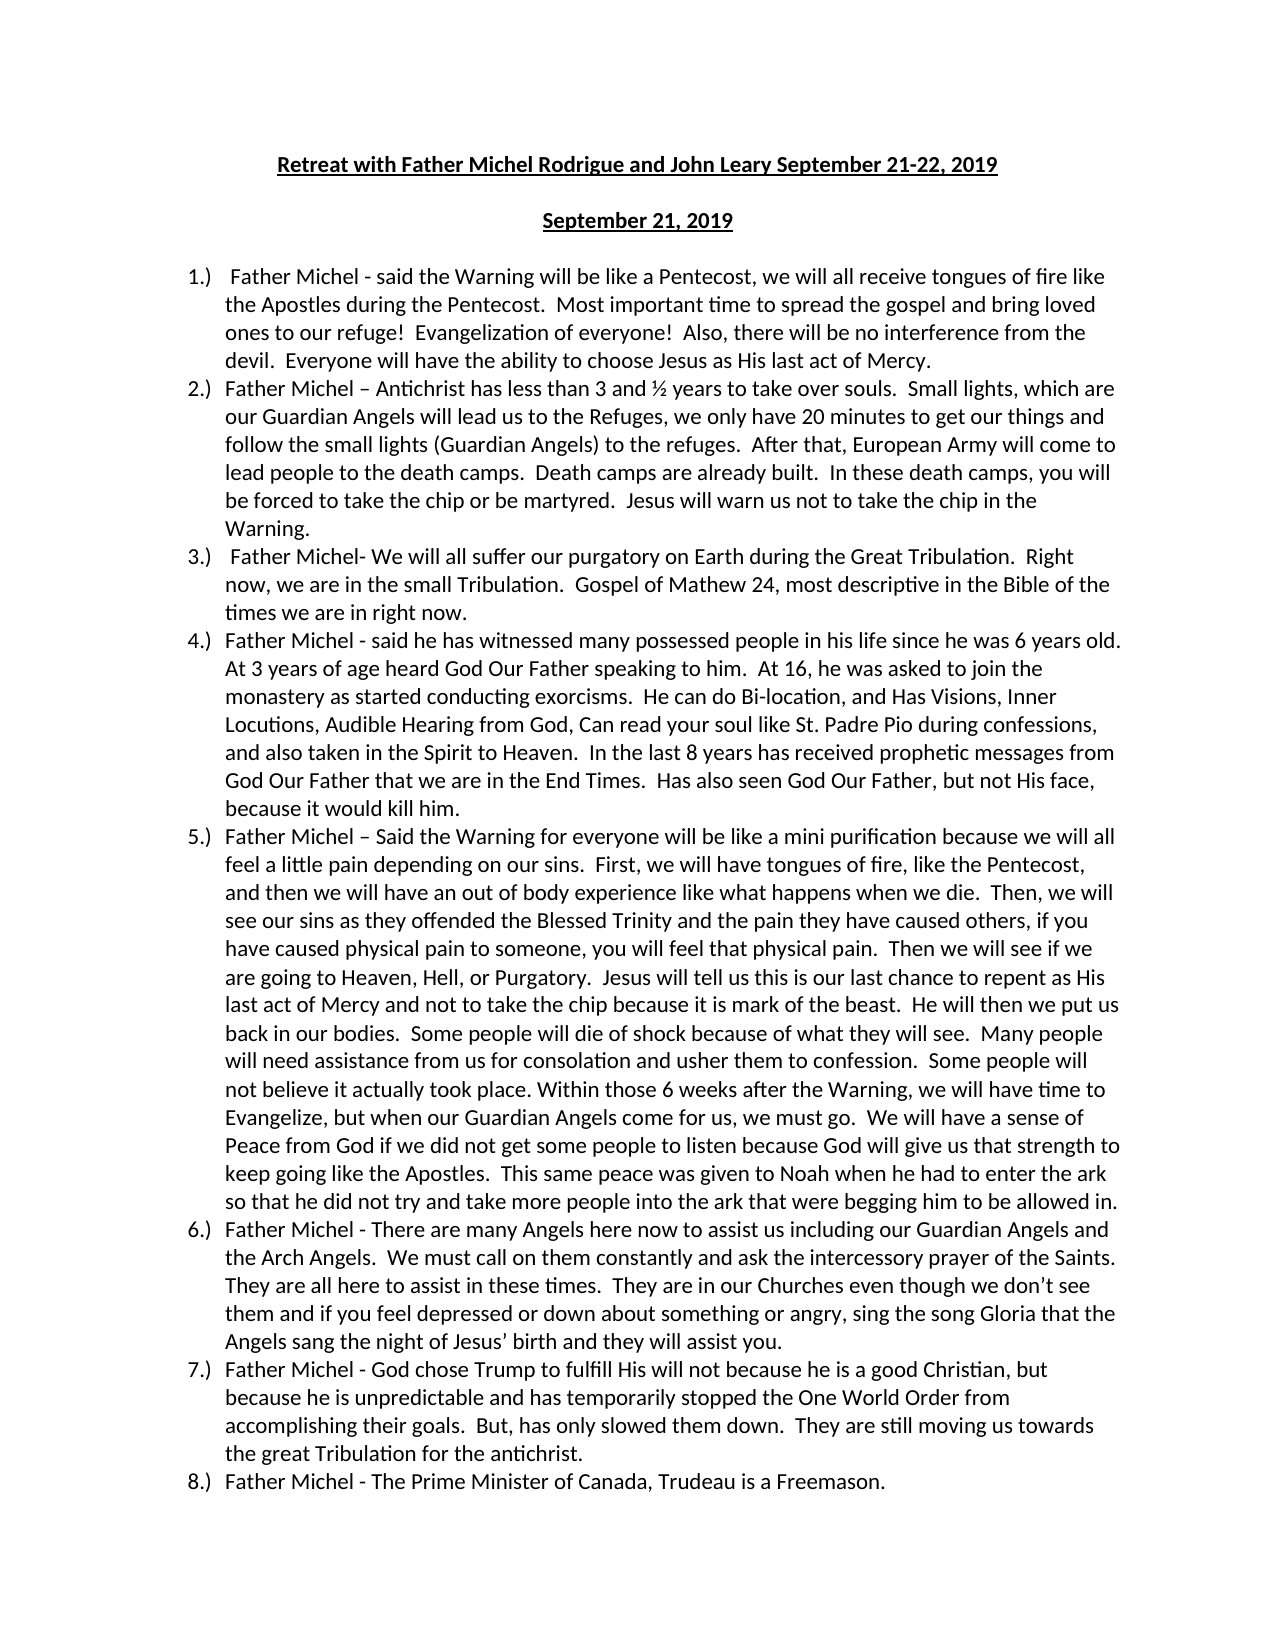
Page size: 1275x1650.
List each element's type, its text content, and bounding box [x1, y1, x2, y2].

subtitle Father Michel - God chose Trump to fulfill His will not because he is a good Christian, but because he is unpredictable and has temporarily stopped the One World Order from accomplishing their goals. But, has only slowed them down. They are still moving us towards the great Tribulation for the antichrist. [187, 1355, 1125, 1467]
subtitle Father Michel - There are many Angels here now to assist us including our Guardian Angels and the Arch Angels. We must call on them constantly and ask the intercessory prayer of the Saints. They are all here to assist in these times. They are in our Churches even though we don’t see them and if you feel depressed or down about something or angry, sing the song Gloria that the Angels sang the night of Jesus’ birth and they will assist you. [187, 1215, 1125, 1355]
text Retreat with Father Michel Rodrigue and John Leary September 21-22, 2019 [150, 150, 1125, 178]
subtitle Father Michel – Said the Warning for everyone will be like a mini purification because we will all feel a little pain depending on our sins. First, we will have tongues of fire, like the Pentecost, and then we will have an out of body experience like what happens when we die. Then, we will see our sins as they offended the Blessed Trinity and the pain they have caused others, if you have caused physical pain to someone, you will feel that physical pain. Then we will see if we are going to Heaven, Hell, or Purgatory. Jesus will tell us this is our last chance to repent as His last act of Mercy and not to take the chip because it is mark of the beast. He will then we put us back in our bodies. Some people will die of shock because of what they will see. Many people will need assistance from us for consolation and usher them to confession. Some people will not believe it actually took place. Within those 6 weeks after the Warning, we will have time to Evangelize, but when our Guardian Angels come for us, we must go. We will have a sense of Peace from God if we did not get some people to listen because God will give us that strength to keep going like the Apostles. This same peace was given to Noah when he had to enter the ark so that he did not try and take more people into the ark that were begging him to be allowed in. [187, 822, 1125, 1215]
subtitle Father Michel - The Prime Minister of Canada, Trudeau is a Freemason. [187, 1467, 1125, 1495]
subtitle Father Michel – Antichrist has less than 3 and ½ years to take over souls. Small lights, which are our Guardian Angels will lead us to the Refuges, we only have 20 minutes to get our things and follow the small lights (Guardian Angels) to the refuges. After that, European Army will come to lead people to the death camps. Death camps are already built. In these death camps, you will be forced to take the chip or be martyred. Jesus will warn us not to take the chip in the Warning. [187, 374, 1125, 542]
subtitle Father Michel - said the Warning will be like a Pentecost, we will all receive tongues of fire like the Apostles during the Pentecost. Most important time to spread the gospel and bring loved ones to our refuge! Evangelization of everyone! Also, there will be no interference from the devil. Everyone will have the ability to choose Jesus as His last act of Mercy. [187, 262, 1125, 374]
text September 21, 2019 [150, 206, 1125, 234]
subtitle Father Michel - said he has witnessed many possessed people in his life since he was 6 years old. At 3 years of age heard God Our Father speaking to him. At 16, he was asked to join the monastery as started conducting exorcisms. He can do Bi-location, and Has Visions, Inner Locutions, Audible Hearing from God, Can read your soul like St. Padre Pio during confessions, and also taken in the Spirit to Heaven. In the last 8 years has received prophetic messages from God Our Father that we are in the End Times. Has also seen God Our Father, but not His face, because it would kill him. [187, 626, 1125, 822]
subtitle Father Michel- We will all suffer our purgatory on Earth during the Great Tribulation. Right now, we are in the small Tribulation. Gospel of Mathew 24, most descriptive in the Bible of the times we are in right now. [187, 542, 1125, 626]
